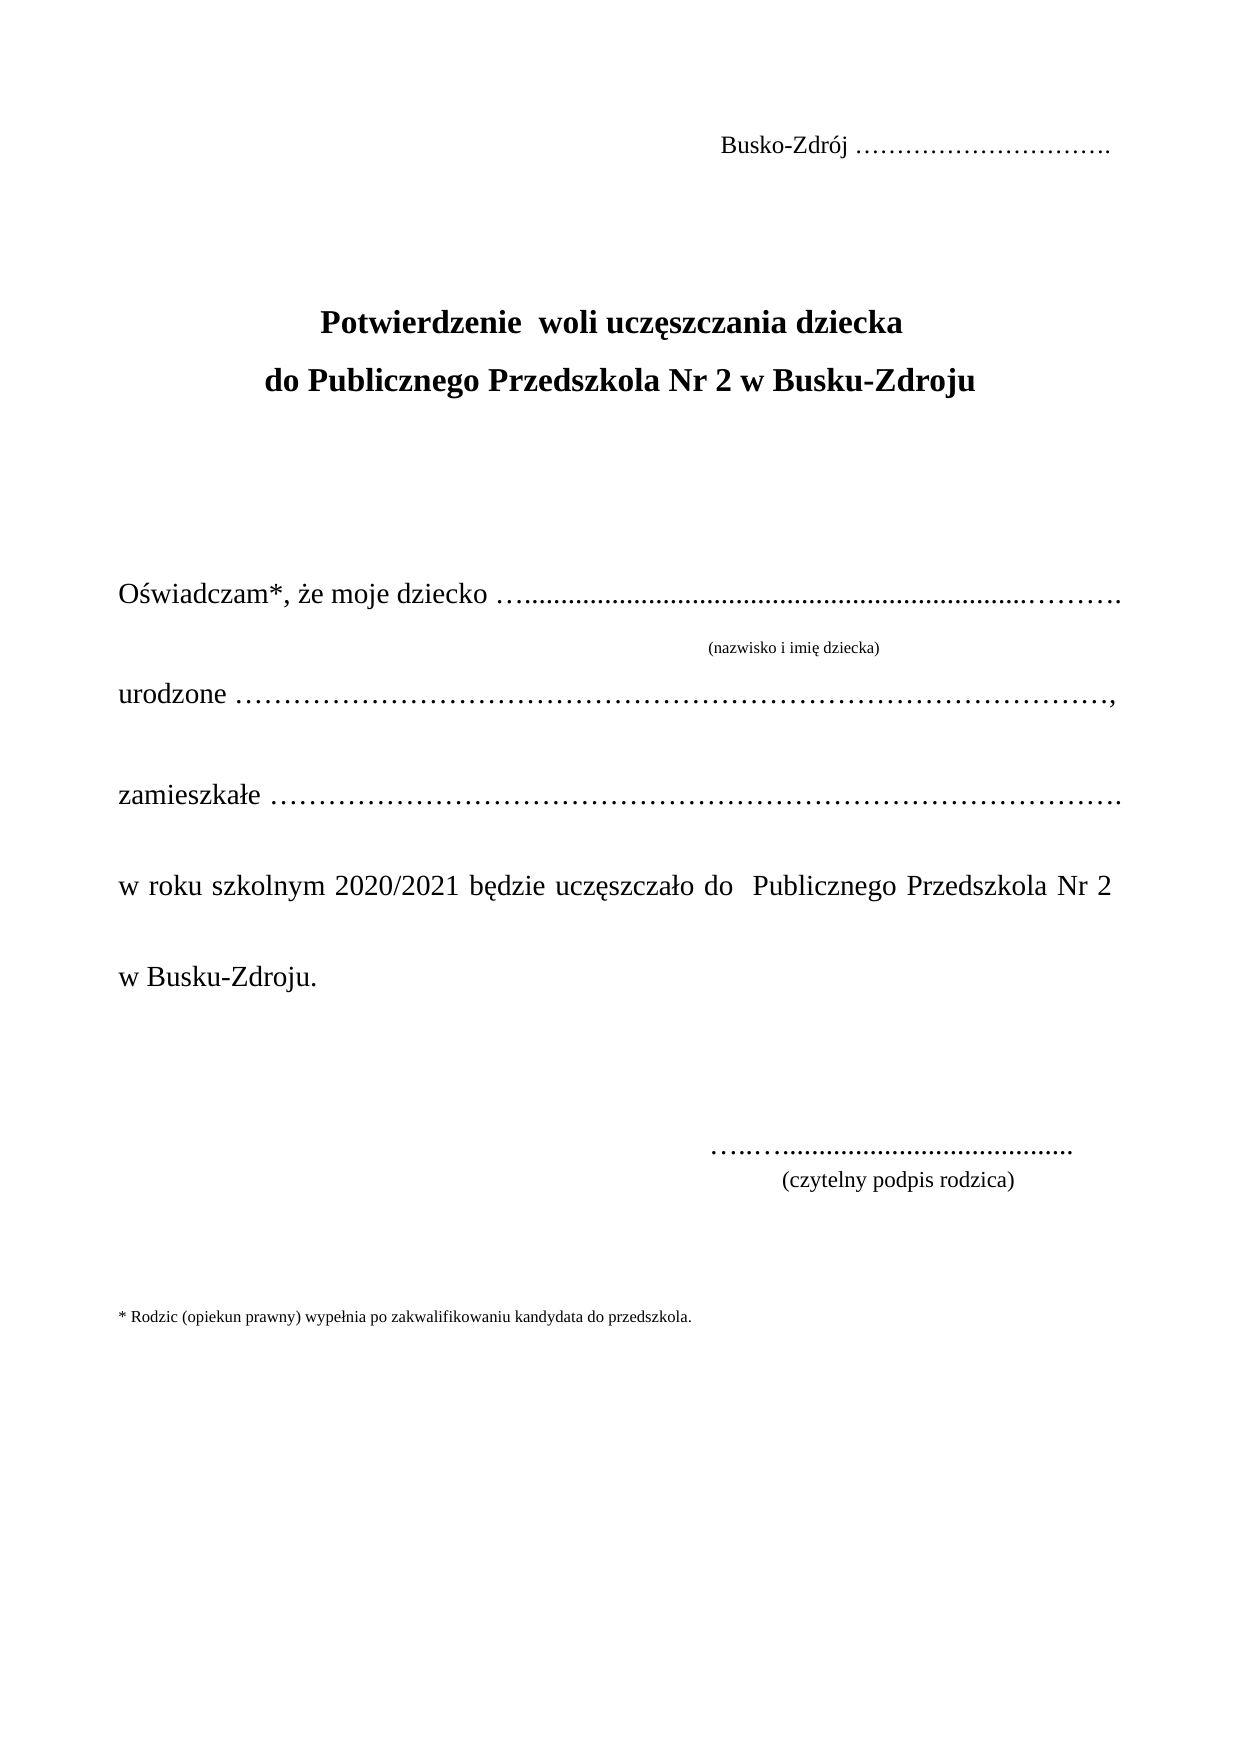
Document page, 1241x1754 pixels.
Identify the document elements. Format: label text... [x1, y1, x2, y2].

text w roku szkolnym 2020/2021 będzie uczęszczało do Publicznego Przedszkola Nr 2 [118, 868, 1122, 945]
text urodzone ………………………………………………………………………………, [118, 676, 1122, 710]
text w Busku-Zdroju. [118, 959, 1122, 993]
text Potwierdzenie woli uczęszczania dziecka do Publicznego Przedszkola Nr 2 w Busku-Zdroju [118, 303, 1122, 398]
text * Rodzic (opiekun prawny) wypełnia po zakwalifikowaniu kandydata do przedszkola. [118, 1306, 1122, 1326]
text …..…........................................ (czytelny podpis rodzica) [118, 1060, 1122, 1194]
text Busko-Zdrój …………………………. [118, 118, 1122, 161]
text zamieszkałe ……………………………………………………………………………. [118, 777, 1122, 854]
text Oświadczam*, że moje dziecko ….....................................................................………. (nazwisko i imię dziecka) [118, 576, 1122, 659]
